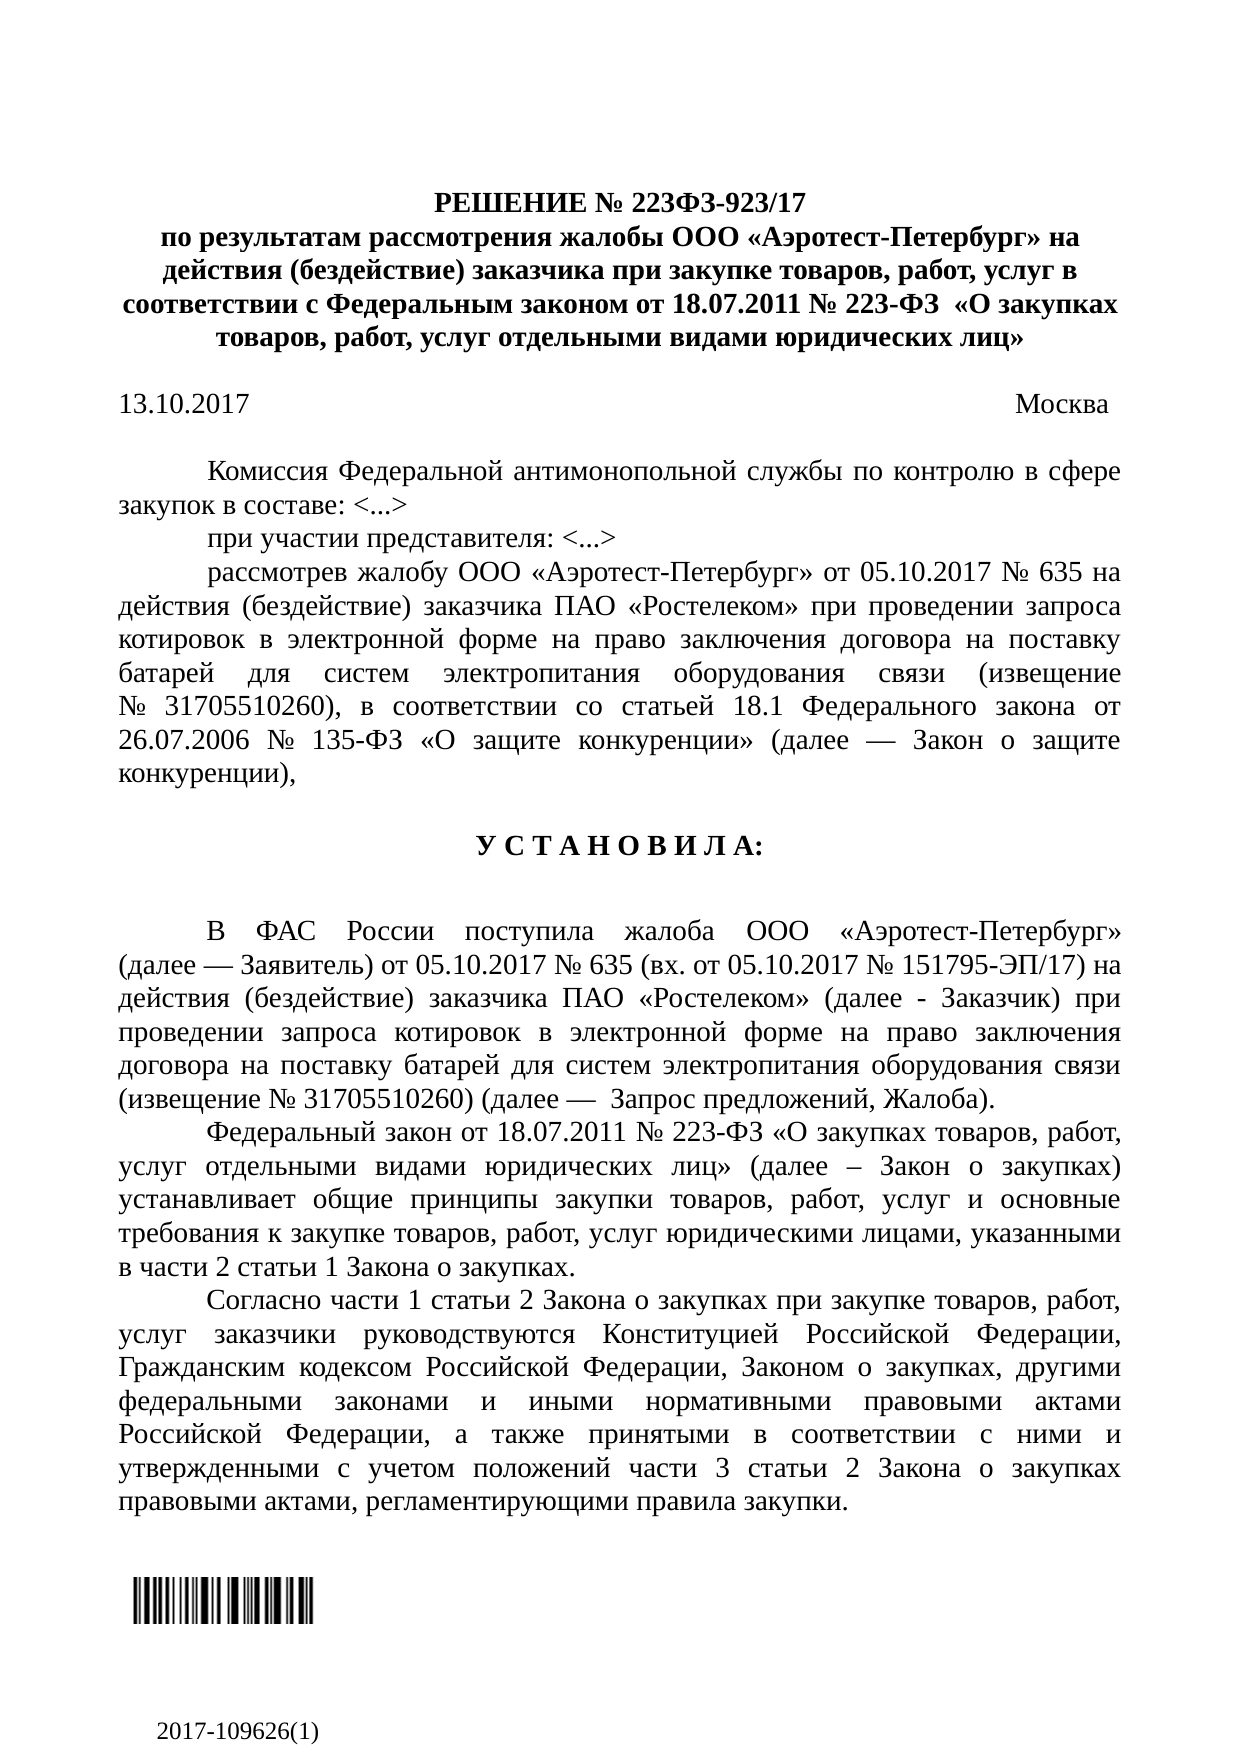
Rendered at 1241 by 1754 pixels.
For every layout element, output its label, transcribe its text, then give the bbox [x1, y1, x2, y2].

picture [118, 1577, 331, 1624]
text по результатам рассмотрения жалобы ООО «Аэротест-Петербург» на действия (бездействие) заказчика при закупке товаров, работ, услуг в соответствии с Федеральным законом от 18.07.2011 № 223-ФЗ «О закупках товаров, работ, услуг отдельными видами юридических лиц» [118, 219, 1122, 353]
text Комиссия Федеральной антимонопольной службы по контролю в сфере закупок в составе: <...> [118, 453, 1122, 521]
text 13.10.2017 Москва [118, 386, 1122, 420]
text РЕШЕНИЕ № 223ФЗ-923/17 [118, 185, 1122, 219]
text У С Т А Н О В И Л А: [117, 828, 1122, 862]
text В ФАС России поступила жалоба ООО «Аэротест-Петербург» (далее — Заявитель) от 05.10.2017 № 635 (вх. от 05.10.2017 № 151795-ЭП/17) на действия (бездействие) заказчика ПАО «Ростелеком» (далее - Заказчик) при проведении запроса котировок в электронной форме на право заключения договора на поставку батарей для систем электропитания оборудования связи (извещение № 31705510260) (далее — Запрос предложений, Жалоба). [118, 913, 1122, 1114]
text рассмотрев жалобу ООО «Аэротест-Петербург» от 05.10.2017 № 635 на действия (бездействие) заказчика ПАО «Ростелеком» при проведении запроса котировок в электронной форме на право заключения договора на поставку батарей для систем электропитания оборудования связи (извещение № 31705510260), в соответствии со статьей 18.1 Федерального закона от 26.07.2006 № 135-ФЗ «О защите конкуренции» (далее — Закон о защите конкуренции), [118, 554, 1122, 789]
text Согласно части 1 статьи 2 Закона о закупках при закупке товаров, работ, услуг заказчики руководствуются Конституцией Российской Федерации, Гражданским кодексом Российской Федерации, Законом о закупках, другими федеральными законами и иными нормативными правовыми актами Российской Федерации, а также принятыми в соответствии с ними и утвержденными с учетом положений части 3 статьи 2 Закона о закупках правовыми актами, регламентирующими правила закупки. [118, 1282, 1122, 1517]
text Федеральный закон от 18.07.2011 № 223-ФЗ «О закупках товаров, работ, услуг отдельными видами юридических лиц» (далее – Закон о закупках) устанавливает общие принципы закупки товаров, работ, услуг и основные требования к закупке товаров, работ, услуг юридическими лицами, указанными в части 2 статьи 1 Закона о закупках. [118, 1114, 1122, 1282]
text при участии представителя: <...> [118, 521, 1122, 554]
